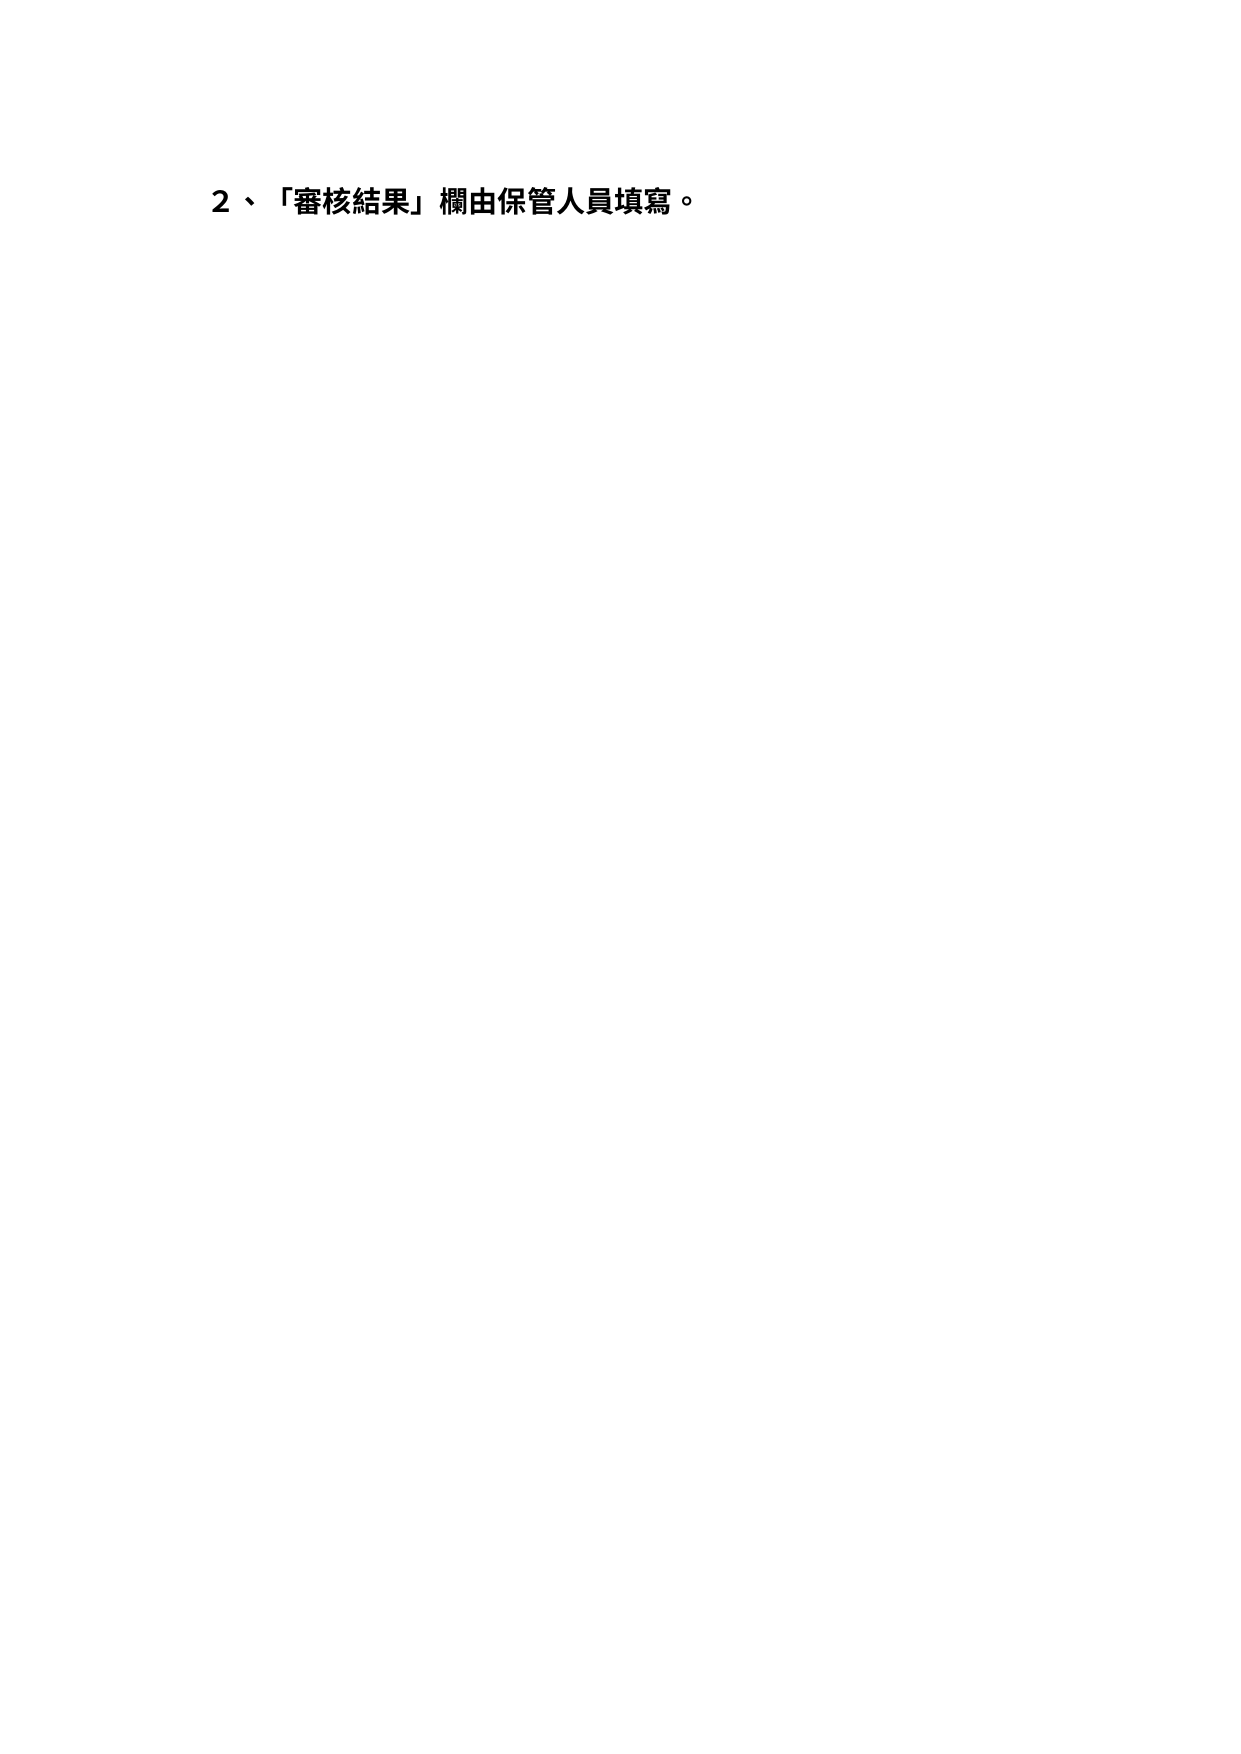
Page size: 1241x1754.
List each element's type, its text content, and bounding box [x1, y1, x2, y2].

text ２、「審核結果」欄由保管人員填寫。 [148, 158, 1092, 221]
